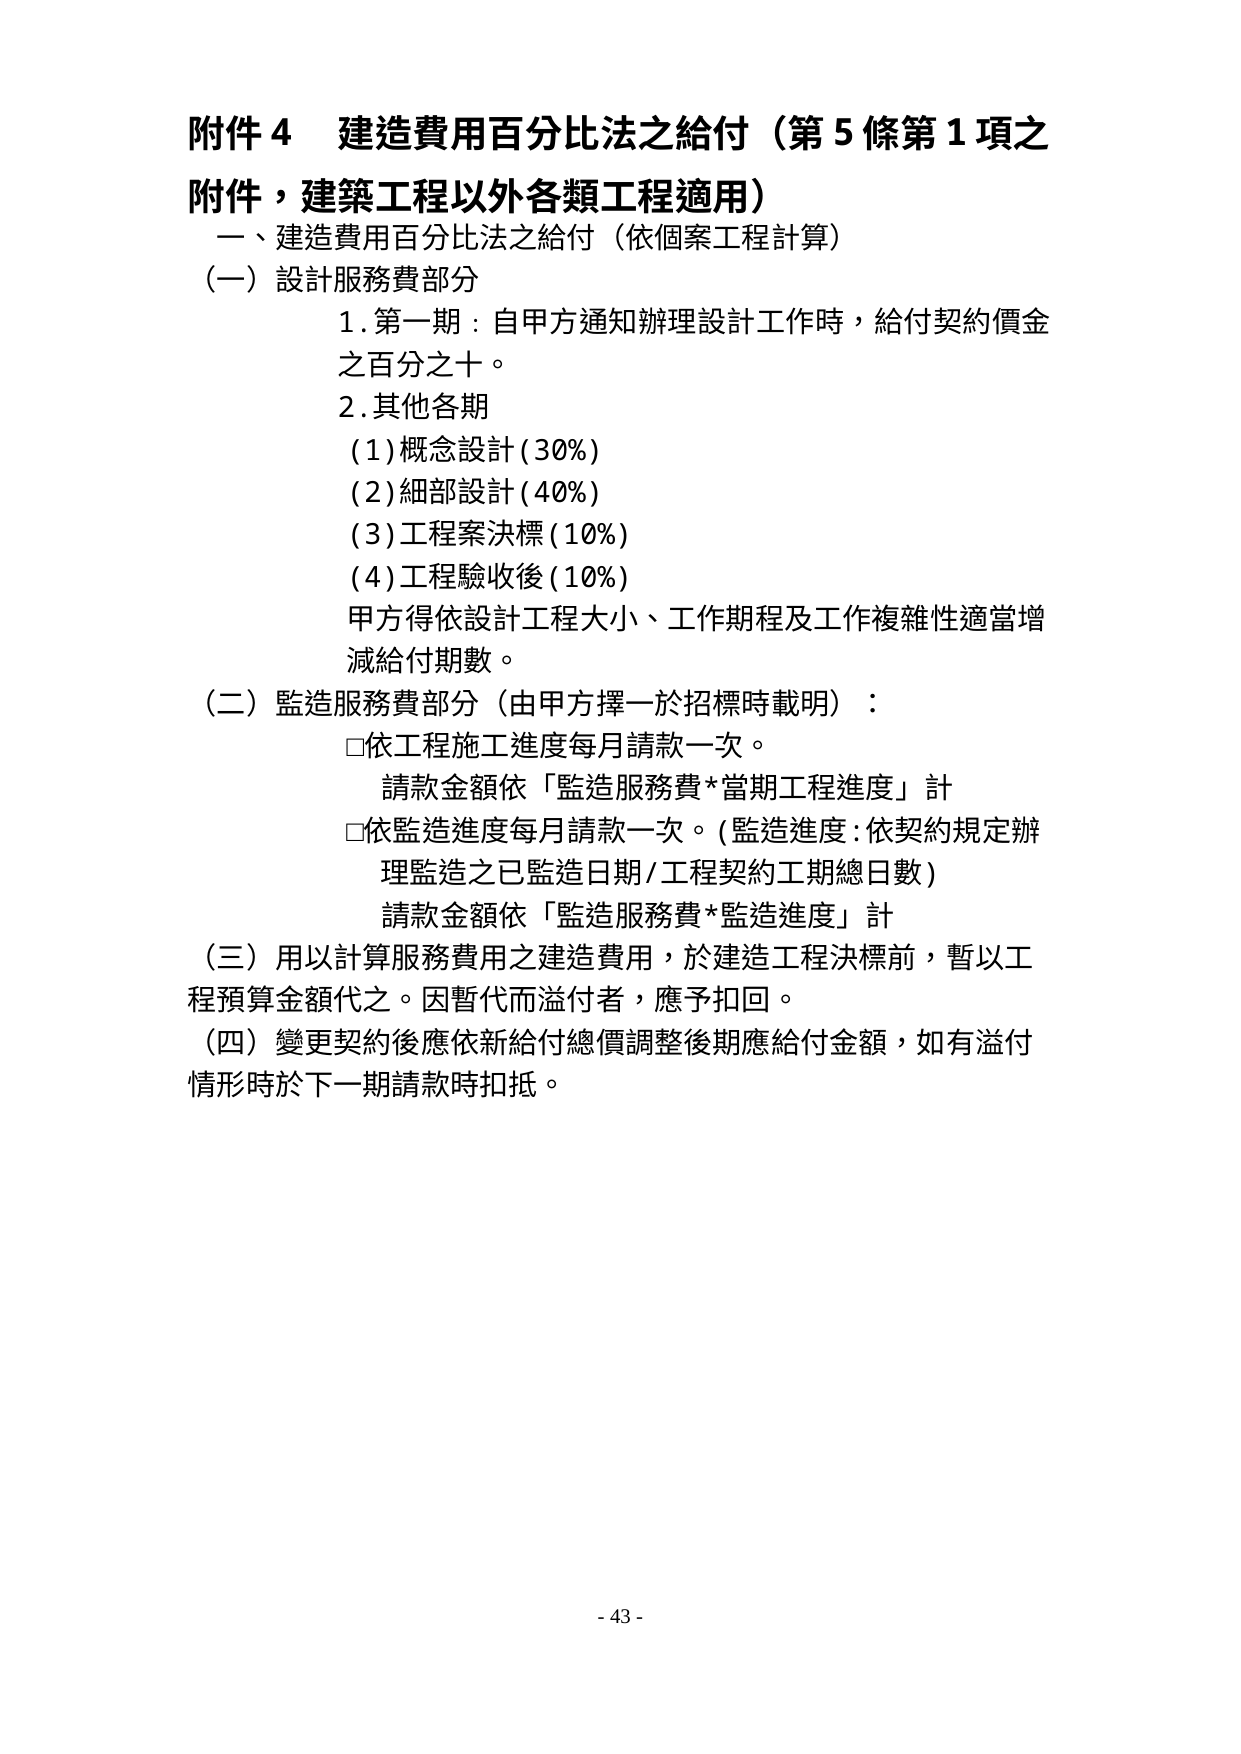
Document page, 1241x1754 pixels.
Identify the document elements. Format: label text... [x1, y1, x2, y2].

text □依監造進度每月請款一次。(監造進度:依契約規定辦理監造之已監造日期/工程契約工期總日數) [346, 807, 1053, 892]
text (4)工程驗收後(10%) [288, 553, 1053, 596]
text 1.第一期﹕自甲方通知辦理設計工作時，給付契約價金之百分之十。 [337, 299, 1053, 384]
list 監造服務費部分（由甲方擇一於招標時載明）： [187, 680, 1053, 723]
list 用以計算服務費用之建造費用，於建造工程決標前，暫以工程預算金額代之。因暫代而溢付者，應予扣回。 [187, 934, 1053, 1019]
text 甲方得依設計工程大小、工作期程及工作複雜性適當增減給付期數。 [346, 596, 1053, 680]
text 2.其他各期 [337, 384, 1053, 426]
text (3)工程案決標(10%) [288, 511, 1053, 553]
text 一、建造費用百分比法之給付（依個案工程計算） [187, 214, 1053, 257]
text (2)細部設計(40%) [288, 468, 1053, 511]
list 變更契約後應依新給付總價調整後期應給付金額，如有溢付情形時於下一期請款時扣抵。 [187, 1019, 1053, 1104]
list 設計服務費部分 [187, 257, 1053, 299]
text 請款金額依「監造服務費*監造進度」計 [346, 892, 1053, 934]
text 附件4 建造費用百分比法之給付（第5條第1項之附件，建築工程以外各類工程適用） [187, 89, 1053, 214]
text □依工程施工進度每月請款一次。 [288, 723, 1053, 765]
text (1)概念設計(30%) [288, 426, 1053, 468]
text 請款金額依「監造服務費*當期工程進度」計 [288, 765, 1053, 807]
